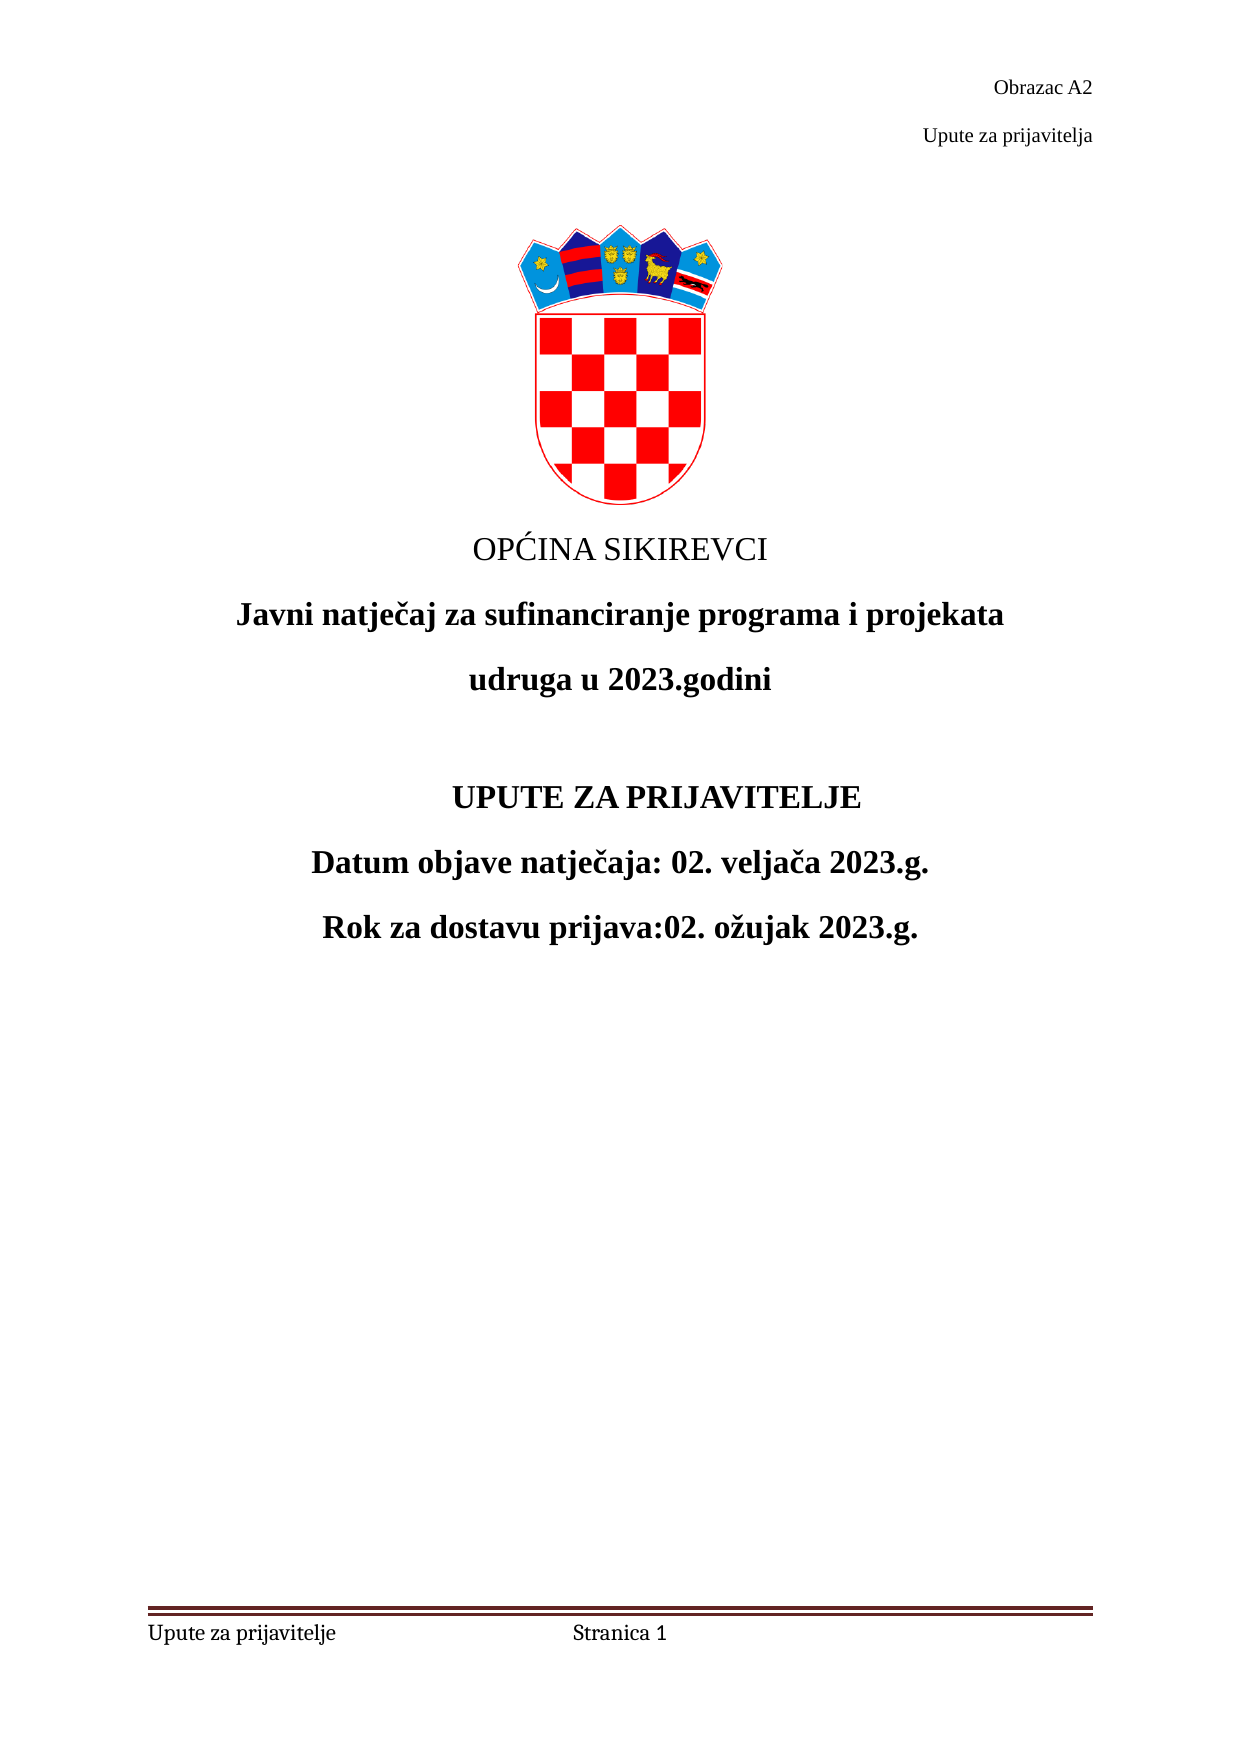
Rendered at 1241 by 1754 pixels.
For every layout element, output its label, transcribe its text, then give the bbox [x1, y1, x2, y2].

text Rok za dostavu prijava:02. ožujak 2023.g. [148, 907, 1093, 945]
text Upute za prijavitelja [148, 123, 1093, 147]
text Datum objave natječaja: 02. veljača 2023.g. [148, 842, 1093, 880]
text UPUTE ZA PRIJAVITELJE [148, 777, 1093, 816]
text Javni natječaj za sufinanciranje programa i projekata [148, 594, 1093, 633]
text Obrazac A2 [148, 75, 1093, 99]
text OPĆINA SIKIREVCI [148, 529, 1093, 568]
text udruga u 2023.godini [148, 659, 1093, 698]
